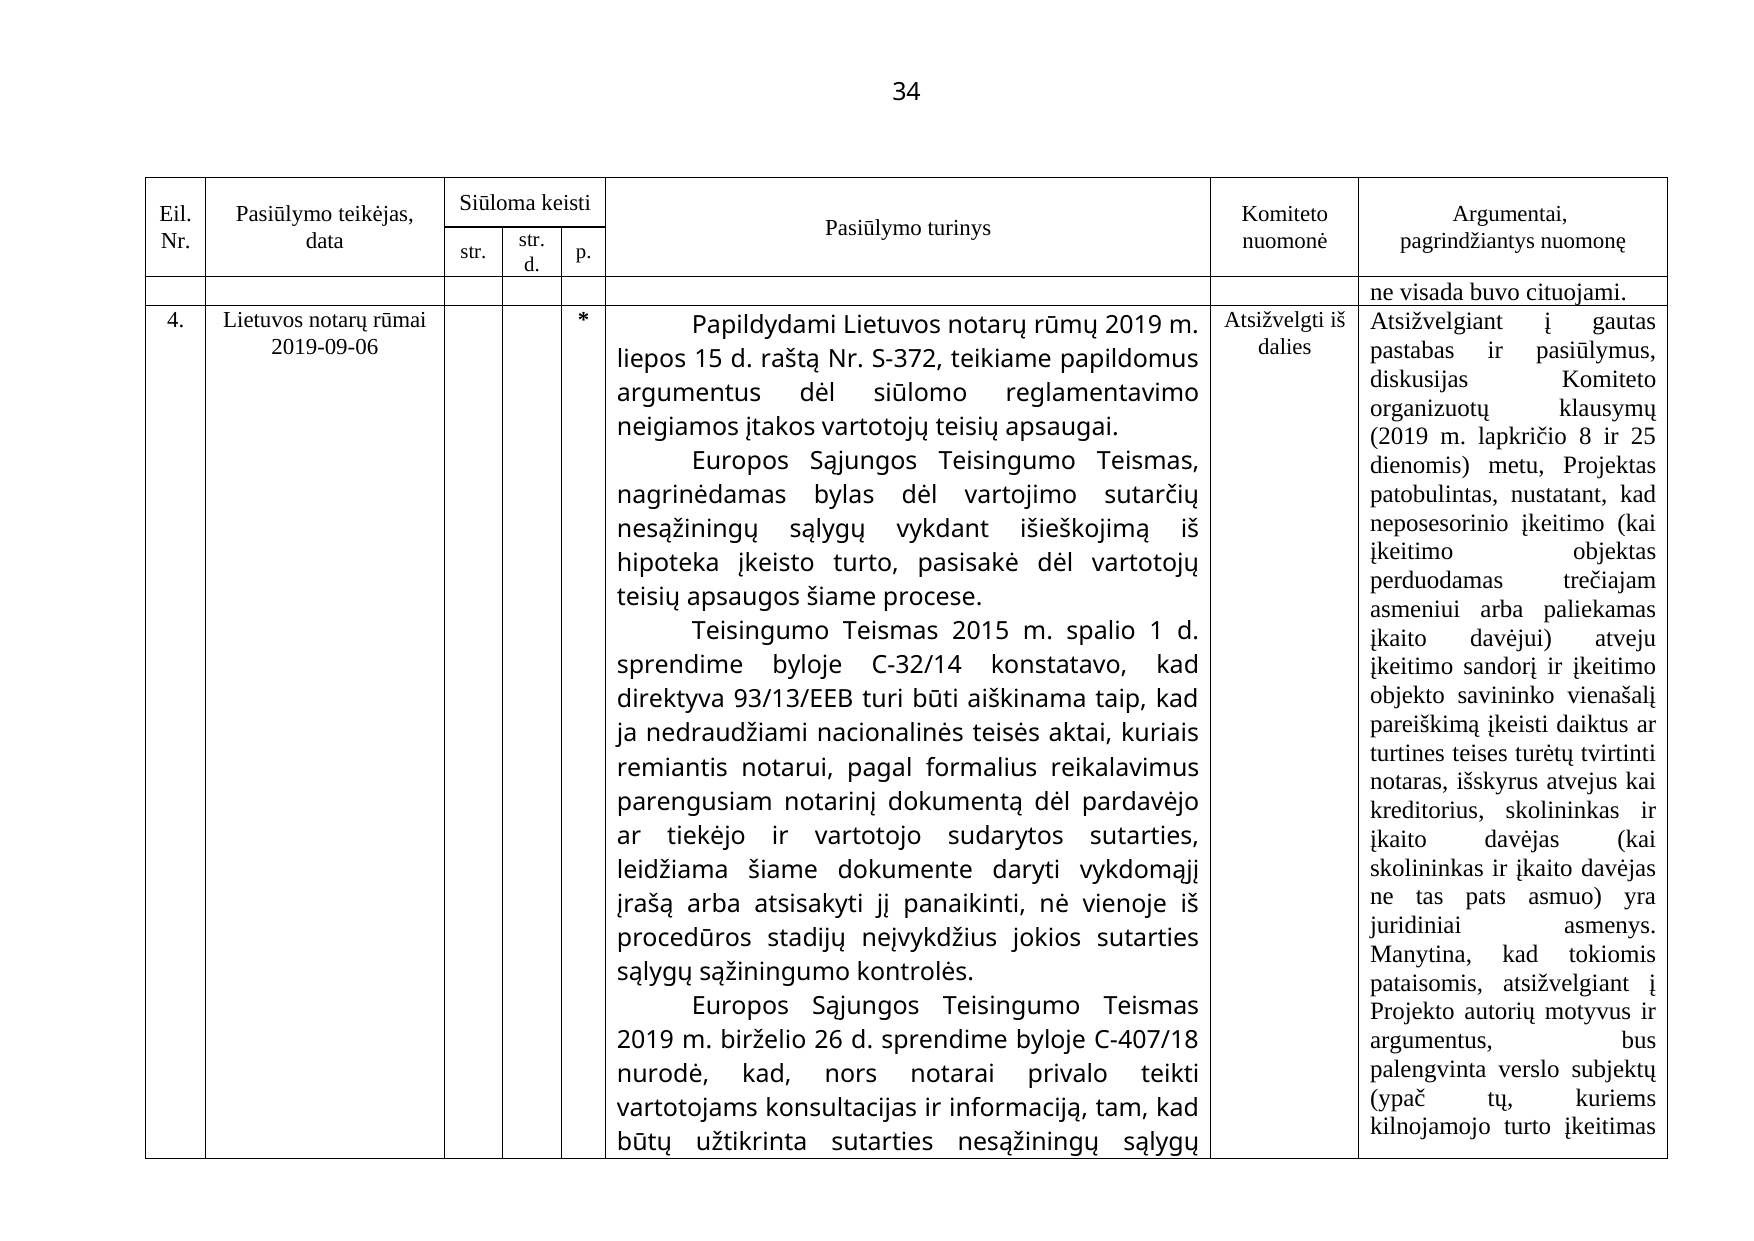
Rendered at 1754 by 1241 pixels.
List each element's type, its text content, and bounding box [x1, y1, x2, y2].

table_cell ne visada buvo cituojami. [1359, 277, 1667, 305]
table_cell Atsižvelgiant į gautas pastabas ir pasiūlymus, diskusijas Komiteto organizuotų klausymų (2019 m. lapkričio 8 ir 25 dienomis) metu, Projektas patobulintas, nustatant, kad neposesorinio įkeitimo (kai įkeitimo objektas perduodamas trečiajam asmeniui arba paliekamas įkaito davėjui) atveju įkeitimo sandorį ir įkeitimo objekto savininko vienašalį pareiškimą įkeisti daiktus ar turtines teises turėtų tvirtinti notaras, išskyrus atvejus kai kreditorius, skolininkas ir įkaito davėjas (kai skolininkas ir įkaito davėjas ne tas pats asmuo) yra juridiniai asmenys. Manytina, kad tokiomis pataisomis, atsižvelgiant į Projekto autorių motyvus ir argumentus, bus palengvinta verslo subjektų (ypač tų, kuriems kilnojamojo turto įkeitimas [1359, 306, 1667, 1158]
table_cell [445, 306, 502, 1158]
table_header Komiteto nuomonė [1211, 178, 1358, 276]
table_cell [206, 277, 444, 305]
table_cell [1211, 277, 1358, 305]
table_header Pasiūlymo turinys [606, 178, 1210, 276]
table_cell p. [562, 228, 605, 276]
table_cell str. d. [503, 228, 561, 276]
table_cell Atsižvelgti iš dalies [1211, 306, 1358, 1158]
table_cell str. [445, 228, 502, 276]
table_header Argumentai, pagrindžiantys nuomonę [1359, 178, 1667, 276]
table_cell [503, 277, 561, 305]
table_cell Papildydami Lietuvos notarų rūmų 2019 m. liepos 15 d. raštą Nr. S-372, teikiame papildomus argumentus dėl siūlomo reglamentavimo neigiamos įtakos vartotojų teisių apsaugai. Europos Sąjungos Teisingumo Teismas, nagrinėdamas bylas dėl vartojimo sutarčių nesąžiningų sąlygų vykdant išieškojimą iš hipoteka įkeisto turto, pasisakė dėl vartotojų teisių apsaugos šiame procese. Teisingumo Teismas 2015 m. spalio 1 d. sprendime byloje C-32/14 konstatavo, kad direktyva 93/13/EEB turi būti aiškinama taip, kad ja nedraudžiami nacionalinės teisės aktai, kuriais remiantis notarui, pagal formalius reikalavimus parengusiam notarinį dokumentą dėl pardavėjo ar tiekėjo ir vartotojo sudarytos sutarties, leidžiama šiame dokumente daryti vykdomąjį įrašą arba atsisakyti jį panaikinti, nė vienoje iš procedūros stadijų neįvykdžius jokios sutarties sąlygų sąžiningumo kontrolės. Europos Sąjungos Teisingumo Teismas 2019 m. birželio 26 d. sprendime byloje C-407/18 nurodė, kad, nors notarai privalo teikti vartotojams konsultacijas ir informaciją, tam, kad būtų užtikrinta sutarties nesąžiningų sąlygų [606, 306, 1210, 1158]
table_header Eil. Nr. [146, 178, 205, 276]
table_cell Lietuvos notarų rūmai 2019-09-06 [206, 306, 444, 1158]
table_header Siūloma keisti [445, 178, 605, 226]
table_header Pasiūlymo teikėjas, data [206, 178, 444, 276]
table_cell [146, 277, 205, 305]
table_cell [562, 277, 605, 305]
table_cell [503, 306, 561, 1158]
table_cell [445, 277, 502, 305]
table_cell 4. [146, 306, 205, 1158]
table_cell * [562, 306, 605, 1158]
